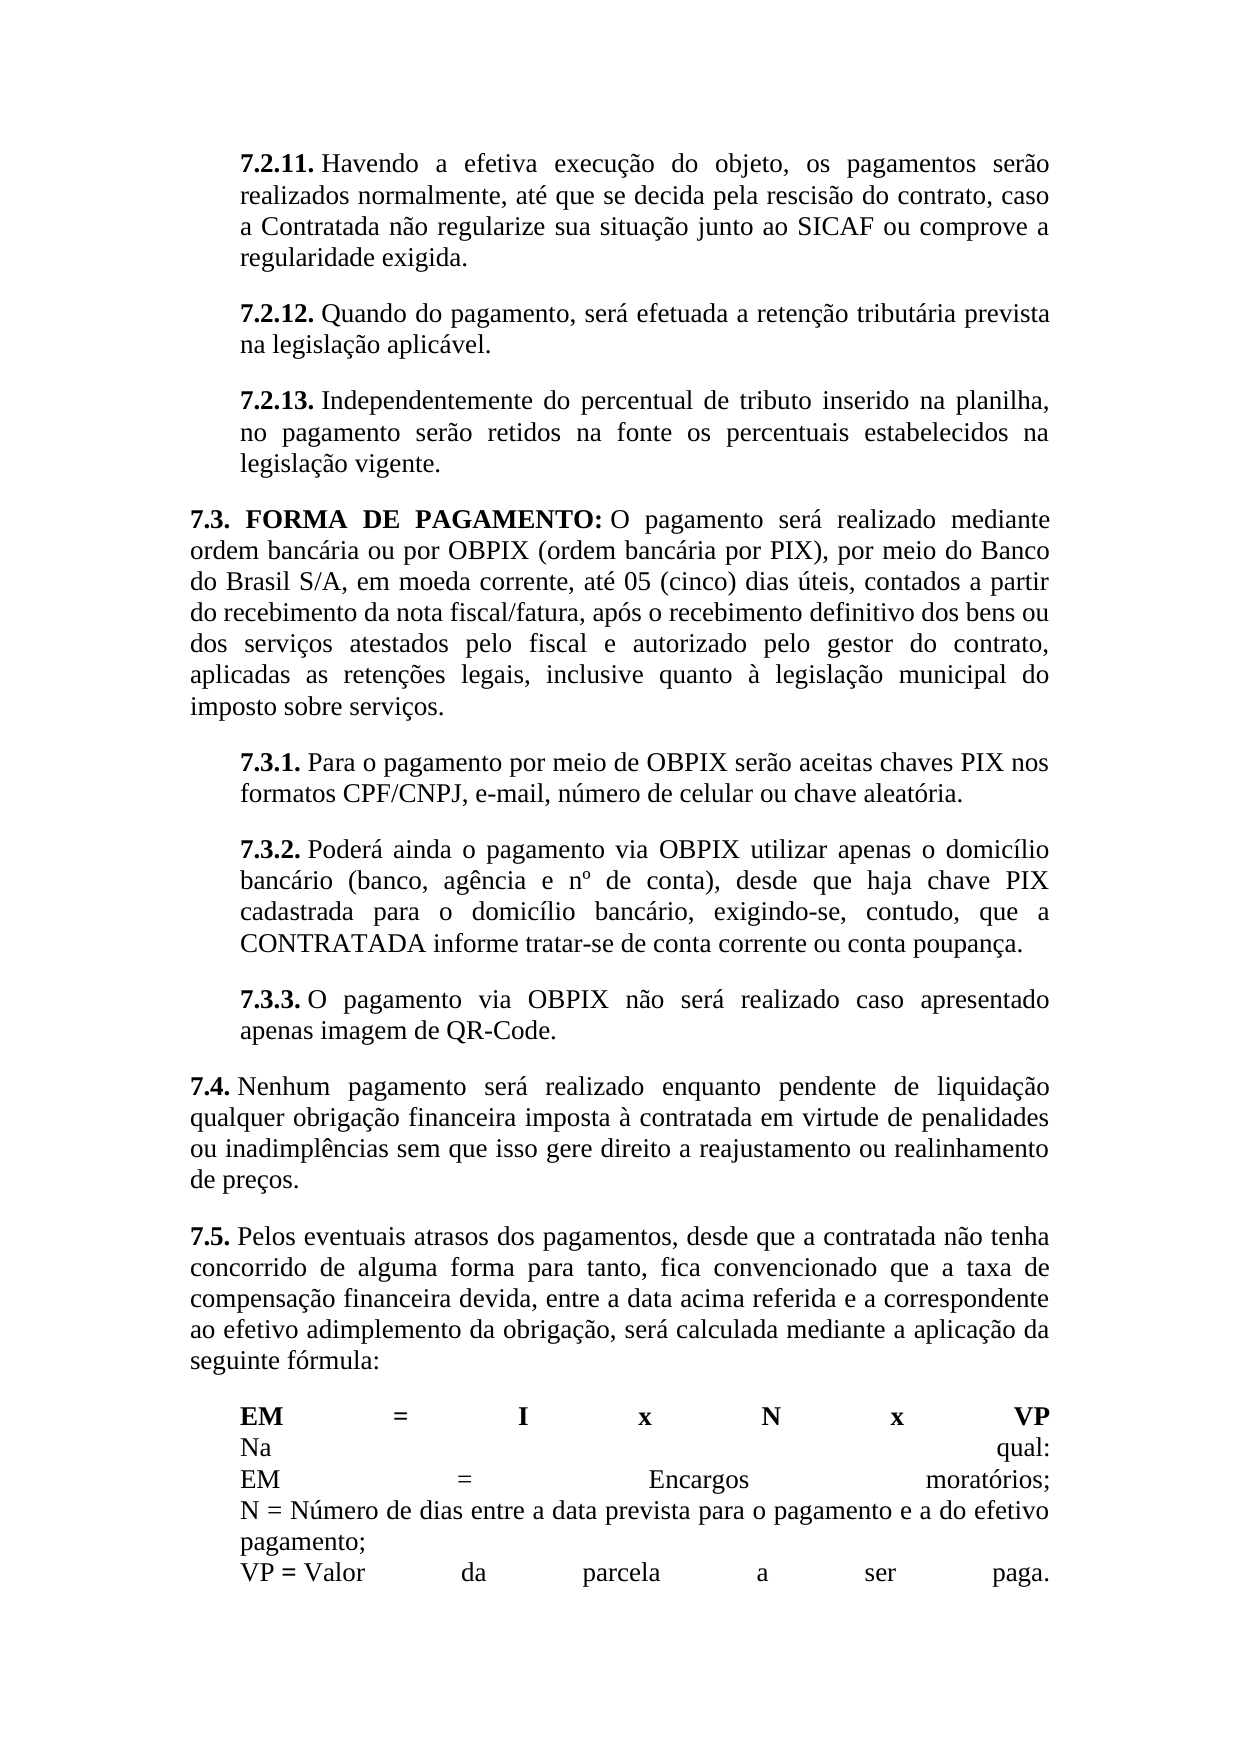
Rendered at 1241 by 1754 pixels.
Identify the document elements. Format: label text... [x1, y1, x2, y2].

text EM = I x N x VP Na qual: EM = Encargos moratórios; N = Número de dias entre a data prevista para o pagamento e a do efetivo pagamento; VP = Valor da parcela a ser paga. [240, 1400, 1051, 1587]
text 7.3.2. Poderá ainda o pagamento via OBPIX utilizar apenas o domicílio bancário (banco, agência e nº de conta), desde que haja chave PIX cadastrada para o domicílio bancário, exigindo-se, contudo, que a CONTRATADA informe tratar-se de conta corrente ou conta poupança. [240, 833, 1051, 958]
text 7.5. Pelos eventuais atrasos dos pagamentos, desde que a contratada não tenha concorrido de alguma forma para tanto, fica convencionado que a taxa de compensação financeira devida, entre a data acima referida e a correspondente ao efetivo adimplemento da obrigação, será calculada mediante a aplicação da seguinte fórmula: [190, 1220, 1051, 1375]
text 7.2.13. Independentemente do percentual de tributo inserido na planilha, no pagamento serão retidos na fonte os percentuais estabelecidos na legislação vigente. [240, 384, 1051, 478]
text 7.4. Nenhum pagamento será realizado enquanto pendente de liquidação qualquer obrigação financeira imposta à contratada em virtude de penalidades ou inadimplências sem que isso gere direito a reajustamento ou realinhamento de preços. [190, 1070, 1051, 1195]
text 7.3. FORMA DE PAGAMENTO: O pagamento será realizado mediante ordem bancária ou por OBPIX (ordem bancária por PIX), por meio do Banco do Brasil S/A, em moeda corrente, até 05 (cinco) dias úteis, contados a partir do recebimento da nota fiscal/fatura, após o recebimento definitivo dos bens ou dos serviços atestados pelo fiscal e autorizado pelo gestor do contrato, aplicadas as retenções legais, inclusive quanto à legislação municipal do imposto sobre serviços. [190, 503, 1051, 721]
text 7.2.12. Quando do pagamento, será efetuada a retenção tributária prevista na legislação aplicável. [240, 297, 1051, 359]
text 7.3.3. O pagamento via OBPIX não será realizado caso apresentado apenas imagem de QR-Code. [240, 983, 1051, 1045]
text 7.2.11. Havendo a efetiva execução do objeto, os pagamentos serão realizados normalmente, até que se decida pela rescisão do contrato, caso a Contratada não regularize sua situação junto ao SICAF ou comprove a regularidade exigida. [240, 148, 1051, 272]
text 7.3.1. Para o pagamento por meio de OBPIX serão aceitas chaves PIX nos formatos CPF/CNPJ, e-mail, número de celular ou chave aleatória. [240, 746, 1051, 808]
